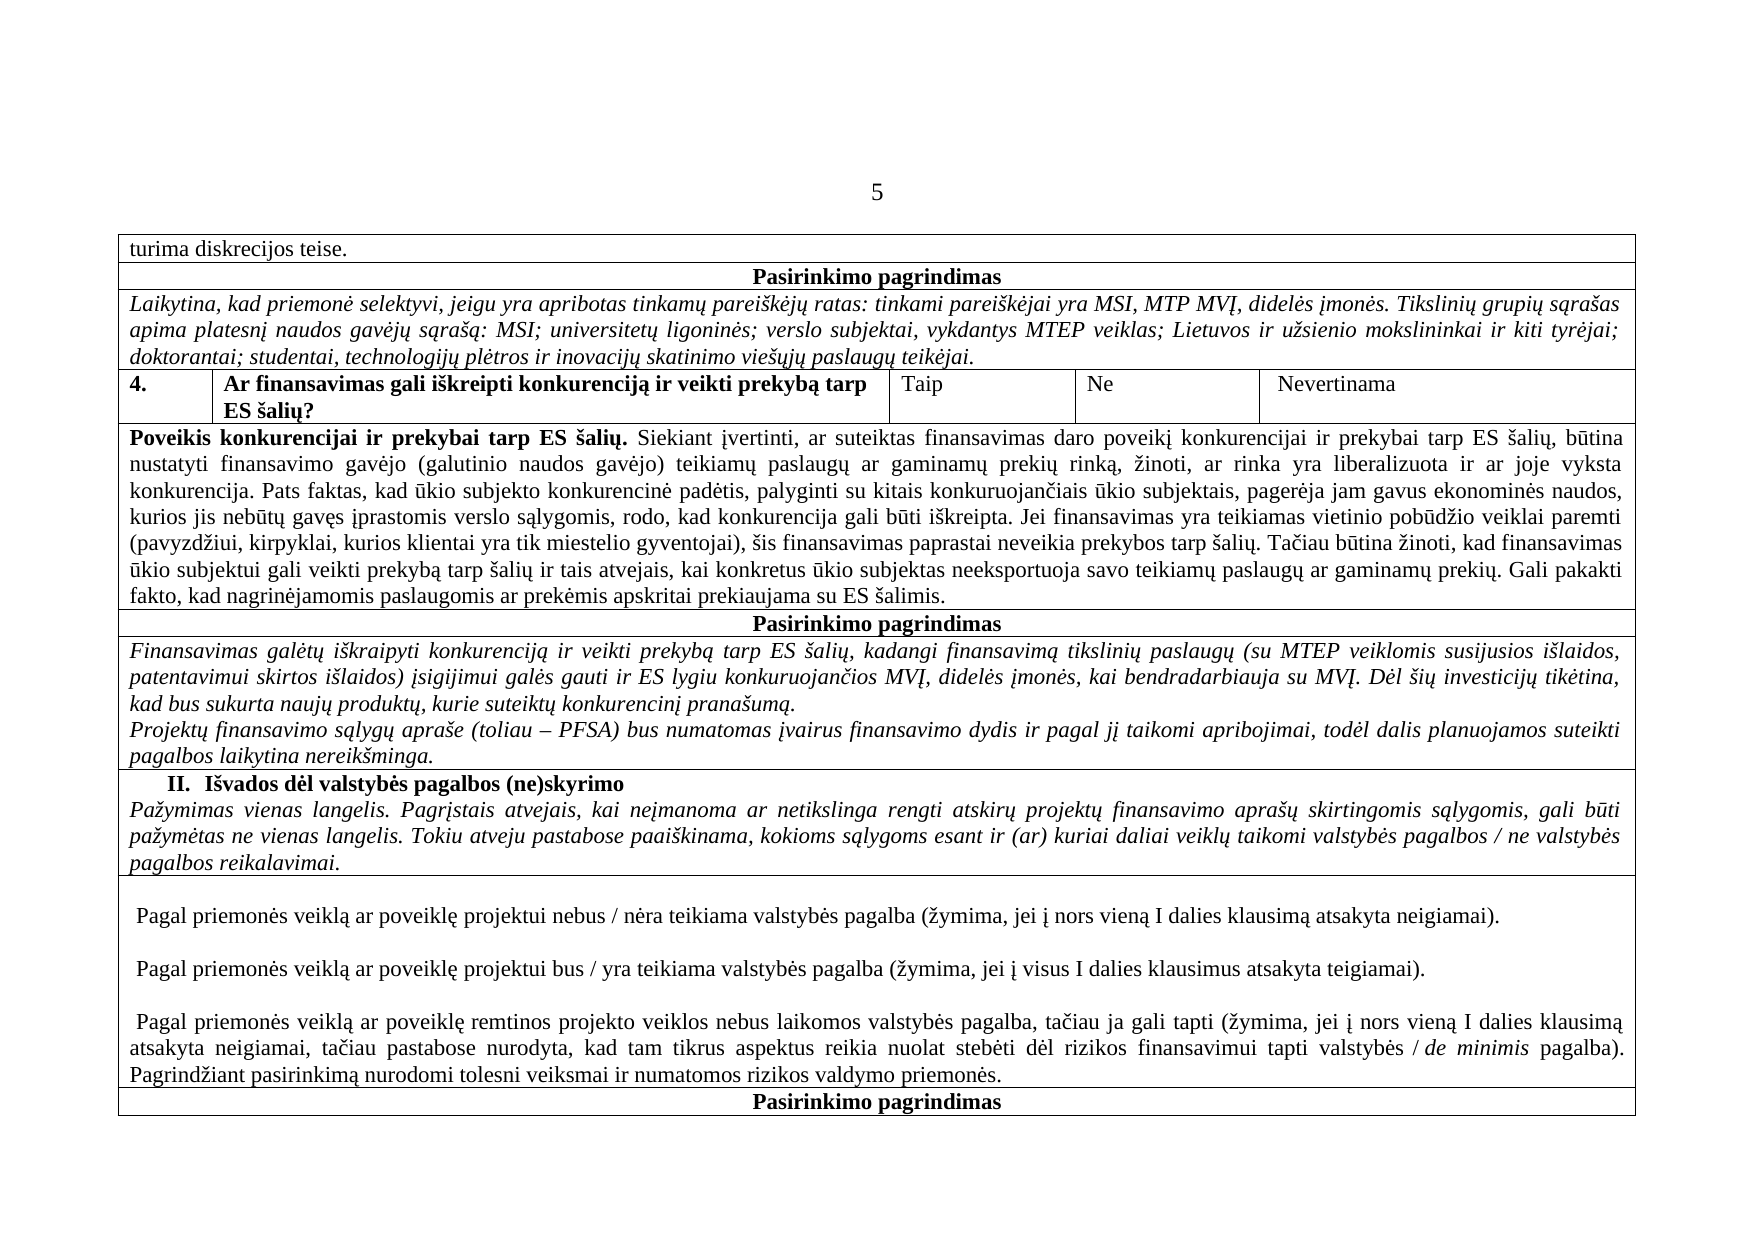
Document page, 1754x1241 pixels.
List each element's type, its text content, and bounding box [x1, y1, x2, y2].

table_cell Pasirinkimo pagrindimas [119, 1088, 1635, 1114]
table_cell Nevertinama [1260, 370, 1635, 423]
table_cell Laikytina, kad priemonė selektyvi, jeigu yra apribotas tinkamų pareiškėjų ratas: tinkami pareiškėjai yra MSI, MTP MVĮ, didelės įmonės. Tikslinių grupių sąrašas apima platesnį naudos gavėjų sąrašą: MSI; universitetų ligoninės; verslo subjektai, vykdantys MTEP veiklas; Lietuvos ir užsienio mokslininkai ir kiti tyrėjai; doktorantai; studentai, technologijų plėtros ir inovacijų skatinimo viešųjų paslaugų teikėjai. [119, 290, 1635, 369]
table_cell II. Išvados dėl valstybės pagalbos (ne)skyrimo Pažymimas vienas langelis. Pagrįstais atvejais, kai neįmanoma ar netikslinga rengti atskirų projektų finansavimo aprašų skirtingomis sąlygomis, gali būti pažymėtas ne vienas langelis. Tokiu atveju pastabose paaiškinama, kokioms sąlygoms esant ir (ar) kuriai daliai veiklų taikomi valstybės pagalbos / ne valstybės pagalbos reikalavimai. [119, 770, 1635, 875]
table_cell Ne [1076, 370, 1259, 423]
table_cell Taip [890, 370, 1075, 423]
table_cell Poveikis konkurencijai ir prekybai tarp ES šalių. Siekiant įvertinti, ar suteiktas finansavimas daro poveikį konkurencijai ir prekybai tarp ES šalių, būtina nustatyti finansavimo gavėjo (galutinio naudos gavėjo) teikiamų paslaugų ar gaminamų prekių rinką, žinoti, ar rinka yra liberalizuota ir ar joje vyksta konkurencija. Pats faktas, kad ūkio subjekto konkurencinė padėtis, palyginti su kitais konkuruojančiais ūkio subjektais, pagerėja jam gavus ekonominės naudos, kurios jis nebūtų gavęs įprastomis verslo sąlygomis, rodo, kad konkurencija gali būti iškreipta. Jei finansavimas yra teikiamas vietinio pobūdžio veiklai paremti (pavyzdžiui, kirpyklai, kurios klientai yra tik miestelio gyventojai), šis finansavimas paprastai neveikia prekybos tarp šalių. Tačiau būtina žinoti, kad finansavimas ūkio subjektui gali veikti prekybą tarp šalių ir tais atvejais, kai konkretus ūkio subjektas neeksportuoja savo teikiamų paslaugų ar gaminamų prekių. Gali pakakti fakto, kad nagrinėjamomis paslaugomis ar prekėmis apskritai prekiaujama su ES šalimis. [119, 424, 1635, 608]
table_cell Pasirinkimo pagrindimas [119, 610, 1635, 636]
table_cell 4. [119, 370, 212, 423]
table_cell Ar finansavimas gali iškreipti konkurenciją ir veikti prekybą tarp ES šalių? [213, 370, 889, 423]
table_cell turima diskrecijos teise. [119, 235, 1635, 262]
table_cell Pasirinkimo pagrindimas [119, 263, 1635, 289]
table_cell Finansavimas galėtų iškraipyti konkurenciją ir veikti prekybą tarp ES šalių, kadangi finansavimą tikslinių paslaugų (su MTEP veiklomis susijusios išlaidos, patentavimui skirtos išlaidos) įsigijimui galės gauti ir ES lygiu konkuruojančios MVĮ, didelės įmonės, kai bendradarbiauja su MVĮ. Dėl šių investicijų tikėtina, kad bus sukurta naujų produktų, kurie suteiktų konkurencinį pranašumą. Projektų finansavimo sąlygų apraše (toliau – PFSA) bus numatomas įvairus finansavimo dydis ir pagal jį taikomi apribojimai, todėl dalis planuojamos suteikti pagalbos laikytina nereikšminga. [119, 637, 1635, 769]
table_cell Pagal priemonės veiklą ar poveiklę projektui nebus / nėra teikiama valstybės pagalba (žymima, jei į nors vieną I dalies klausimą atsakyta neigiamai). Pagal priemonės veiklą ar poveiklę projektui bus / yra teikiama valstybės pagalba (žymima, jei į visus I dalies klausimus atsakyta teigiamai). Pagal priemonės veiklą ar poveiklę remtinos projekto veiklos nebus laikomos valstybės pagalba, tačiau ja gali tapti (žymima, jei į nors vieną I dalies klausimą atsakyta neigiamai, tačiau pastabose nurodyta, kad tam tikrus aspektus reikia nuolat stebėti dėl rizikos finansavimui tapti valstybės / de minimis pagalba). Pagrindžiant pasirinkimą nurodomi tolesni veiksmai ir numatomos rizikos valdymo priemonės. [119, 876, 1635, 1087]
